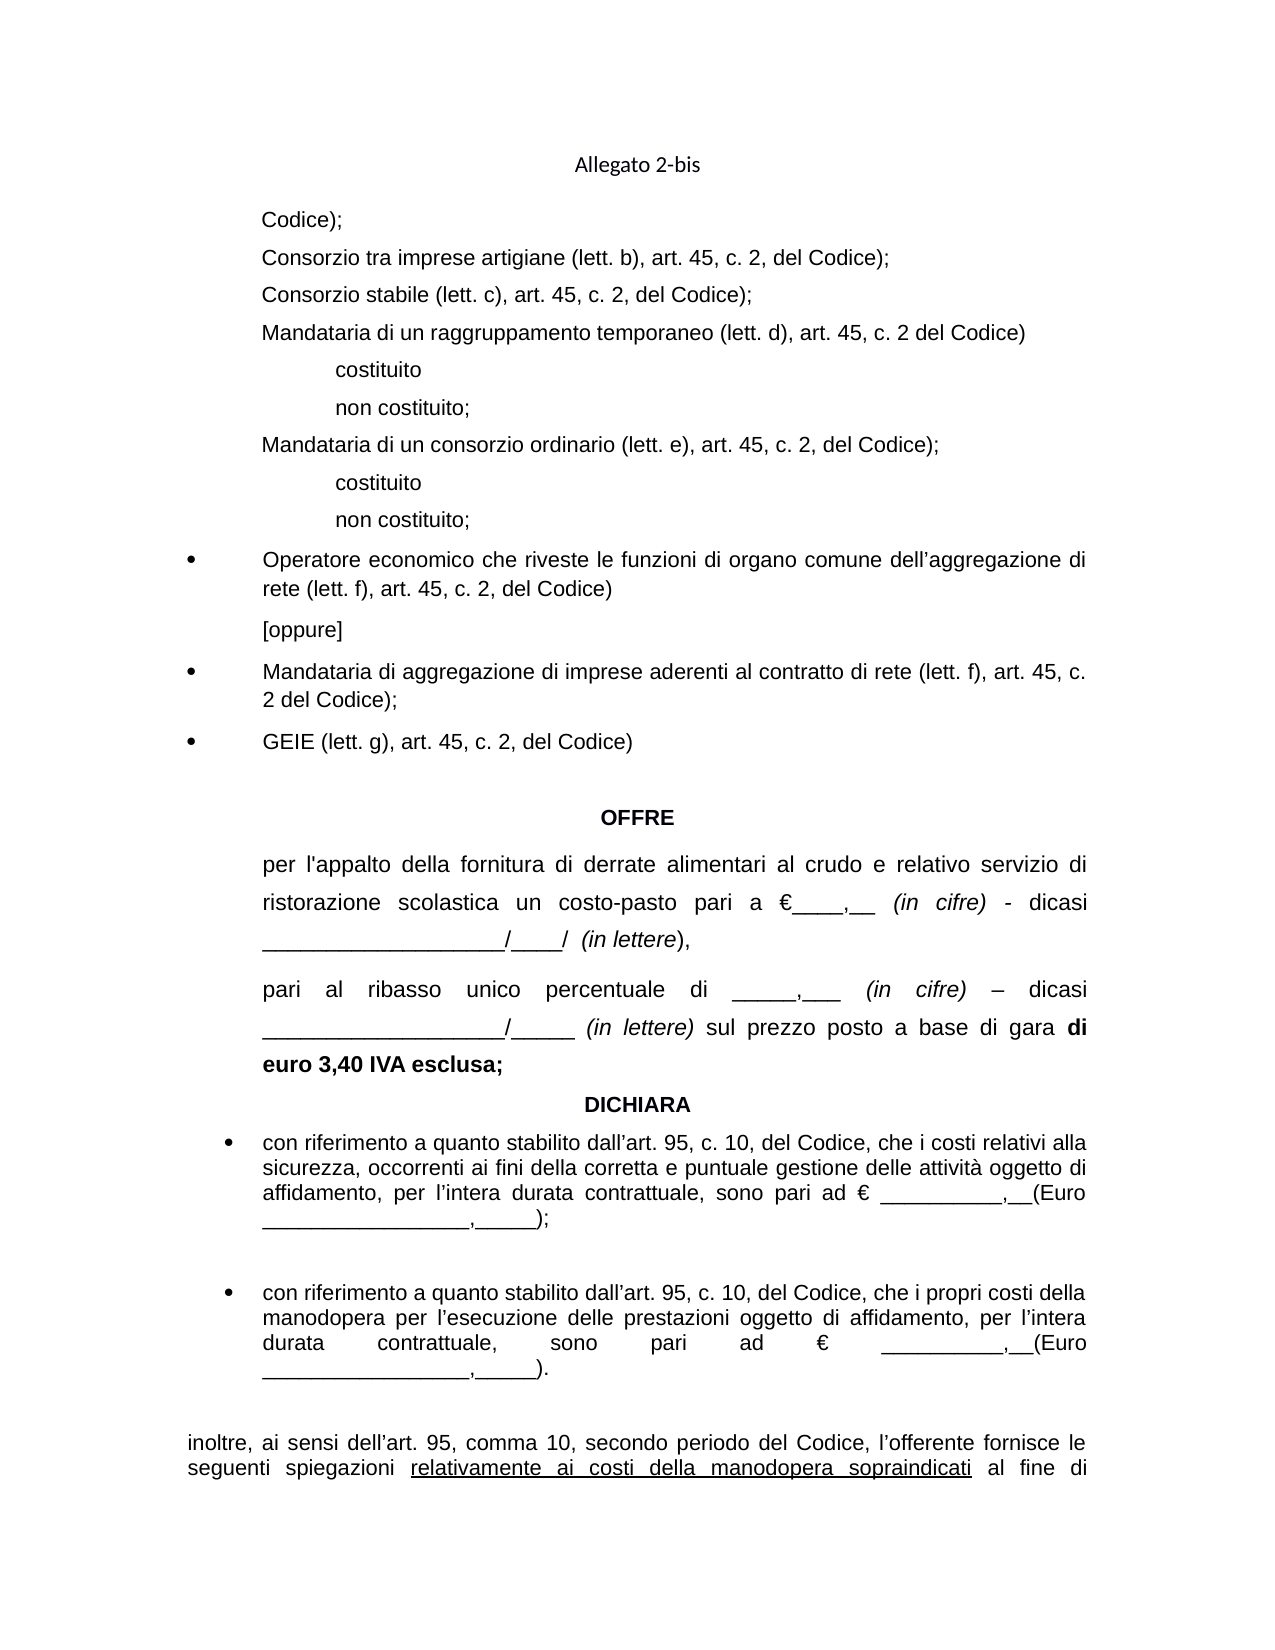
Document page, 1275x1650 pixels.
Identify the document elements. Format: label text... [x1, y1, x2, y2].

text pari al ribasso unico percentuale di _____,___ (in cifre) – dicasi ___________________/_____ (in lettere) sul prezzo posto a base di gara di euro 3,40 IVA esclusa; [262, 967, 1087, 1080]
text costituito [187, 470, 1087, 495]
list con riferimento a quanto stabilito dall’art. 95, c. 10, del Codice, che i propri costi della manodopera per l’esecuzione delle prestazioni oggetto di affidamento, per l’intera durata contrattuale, sono pari ad € __________,__(Euro _________________,_____). [225, 1280, 1087, 1380]
text costituito [187, 357, 1087, 382]
list Operatore economico che riveste le funzioni di organo comune dell’aggregazione di rete (lett. f), art. 45, c. 2, del Codice) [187, 545, 1087, 602]
list GEIE (lett. g), art. 45, c. 2, del Codice) [187, 726, 1087, 755]
text Consorzio tra imprese artigiane (lett. b), art. 45, c. 2, del Codice); [187, 245, 1087, 270]
text inoltre, ai sensi dell’art. 95, comma 10, secondo periodo del Codice, l’offerente fornisce le seguenti spiegazioni relativamente ai costi della manodopera sopraindicati al fine di [187, 1430, 1087, 1480]
text per l'appalto della fornitura di derrate alimentari al crudo e relativo servizio di ristorazione scolastica un costo-pasto pari a €____,__ (in cifre) - dicasi ___________________/____/ (in lettere), [262, 842, 1087, 955]
list con riferimento a quanto stabilito dall’art. 95, c. 10, del Codice, che i costi relativi alla sicurezza, occorrenti ai fini della corretta e puntuale gestione delle attività oggetto di affidamento, per l’intera durata contrattuale, sono pari ad € __________,__(Euro _________________,_____); [225, 1130, 1087, 1230]
text Consorzio stabile (lett. c), art. 45, c. 2, del Codice); [187, 282, 1087, 307]
text non costituito; [187, 395, 1087, 420]
text Mandataria di un raggruppamento temporaneo (lett. d), art. 45, c. 2 del Codice) [187, 320, 1087, 345]
text [oppure] [262, 615, 1087, 644]
text non costituito; [187, 507, 1087, 532]
text OFFRE [187, 805, 1087, 830]
text Codice); [187, 207, 1087, 232]
list Mandataria di aggregazione di imprese aderenti al contratto di rete (lett. f), art. 45, c. 2 del Codice); [187, 656, 1087, 714]
text Mandataria di un consorzio ordinario (lett. e), art. 45, c. 2, del Codice); [187, 432, 1087, 457]
text DICHIARA [187, 1092, 1087, 1117]
